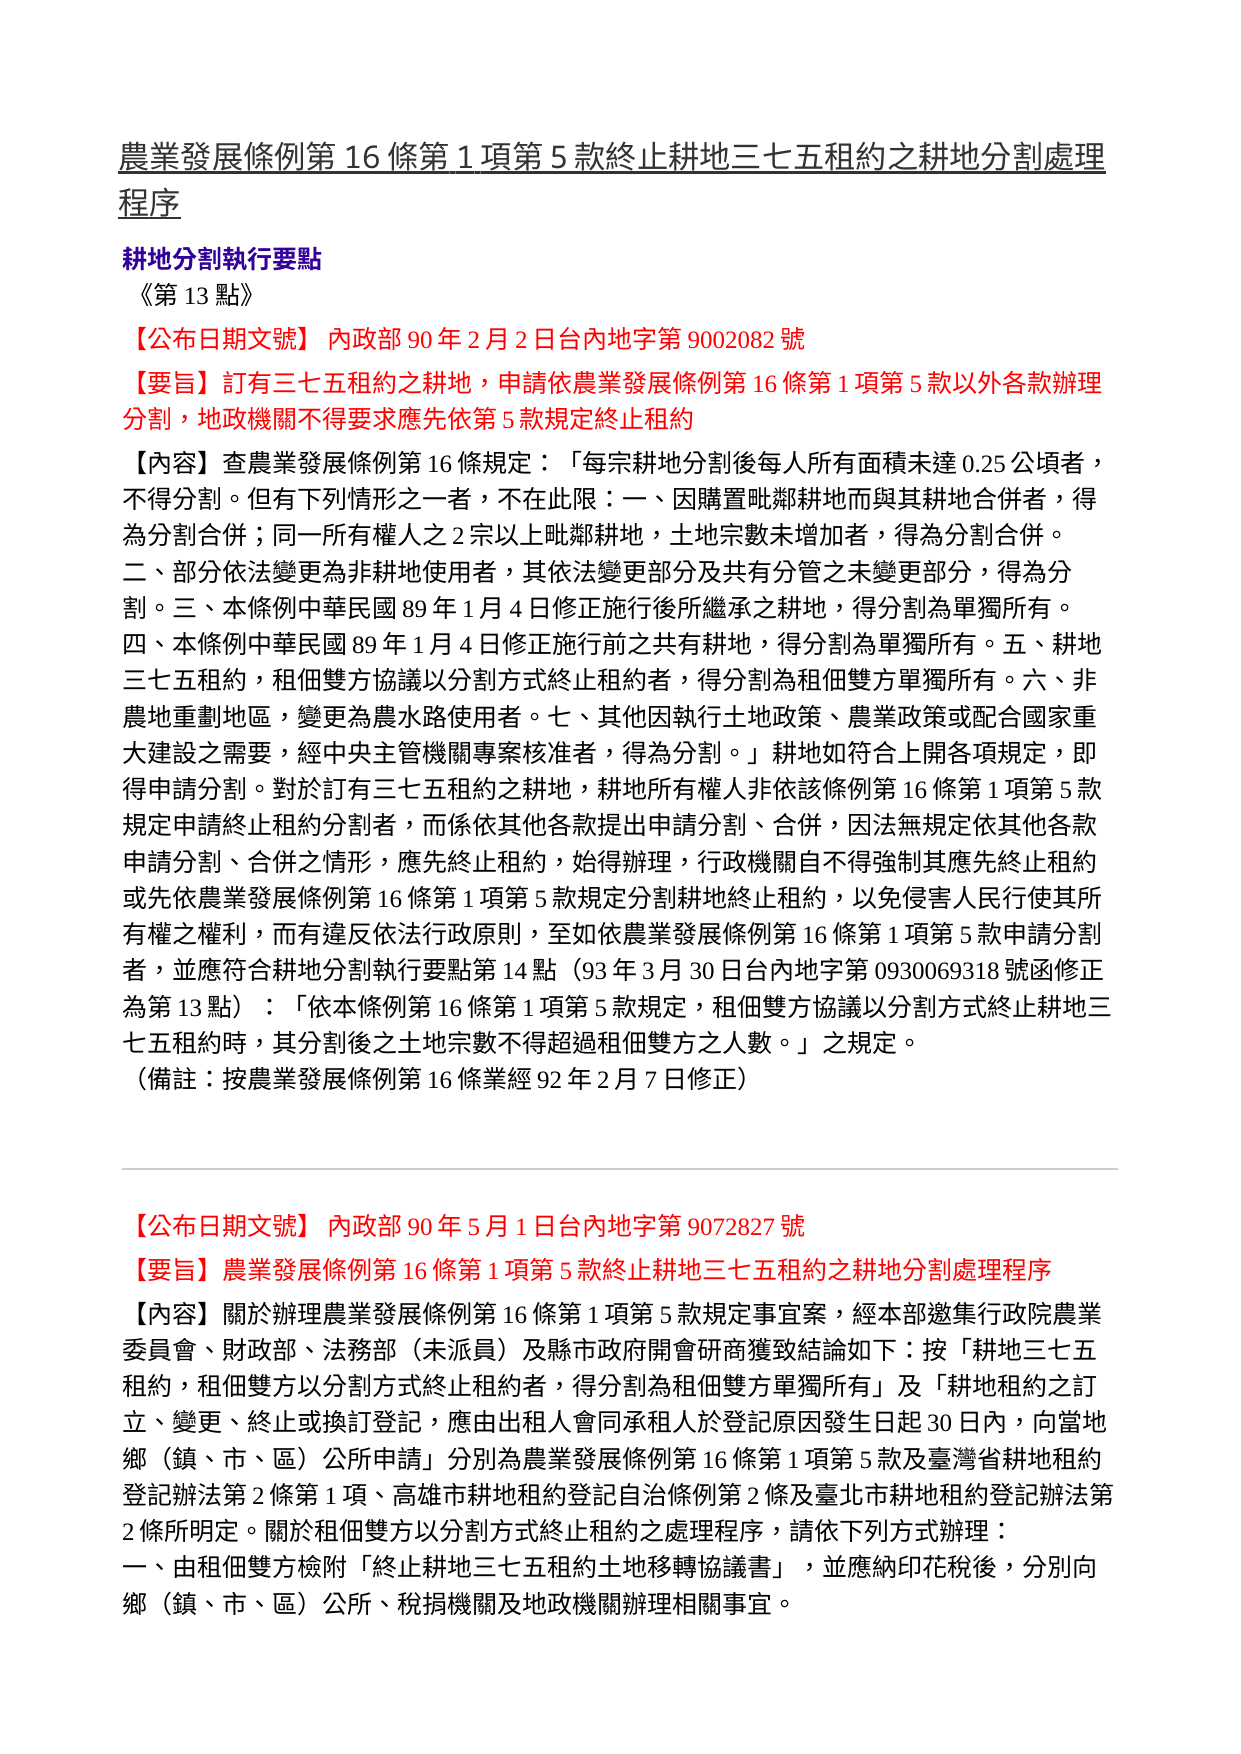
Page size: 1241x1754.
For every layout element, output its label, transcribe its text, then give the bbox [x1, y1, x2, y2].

table_cell 【內容】關於辦理農業發展條例第16條第1項第5款規定事宜案，經本部邀集行政院農業委員會、財政部、法務部（未派員）及縣市政府開會研商獲致結論如下：按「耕地三七五租約，租佃雙方以分割方式終止租約者，得分割為租佃雙方單獨所有」及「耕地租約之訂立、變更、終止或換訂登記，應由出租人會同承租人於登記原因發生日起30日內，向當地鄉（鎮、市、區）公所申請」分別為農業發展條例第16條第1項第5款及臺灣省耕地租約登記辦法第2條第1項、高雄市耕地租約登記自治條例第2條及臺北市耕地租約登記辦法第2條所明定。關於租佃雙方以分割方式終止租約之處理程序，請依下列方式辦理： 一、由租佃雙方檢附「終止耕地三七五租約土地移轉協議書」，並應納印花稅後，分別向鄉（鎮、市、區）公所、稅捐機關及地政機關辦理相關事宜。 [118, 1290, 1122, 1624]
table_cell [118, 1136, 1122, 1203]
subtitle 農業發展條例第16條第1項第5款終止耕地三七五租約之耕地分割處理程序 [118, 133, 1122, 223]
table_cell 【公布日期文號】 內政部90年5月1日台內地字第9072827號 [118, 1203, 1122, 1247]
table_cell 【要旨】訂有三七五租約之耕地，申請依農業發展條例第16條第1項第5款以外各款辦理分割，地政機關不得要求應先依第5款規定終止租約 [118, 360, 1122, 439]
table_cell [118, 1100, 1122, 1136]
table_header 耕地分割執行要點 《第 13 點》 [118, 236, 1122, 316]
table_cell 【要旨】農業發展條例第16條第1項第5款終止耕地三七五租約之耕地分割處理程序 [118, 1247, 1122, 1290]
table_cell 【內容】查農業發展條例第16條規定：「每宗耕地分割後每人所有面積未達0.25公頃者，不得分割。但有下列情形之一者，不在此限：一、因購置毗鄰耕地而與其耕地合併者，得為分割合併；同一所有權人之2宗以上毗鄰耕地，土地宗數未增加者，得為分割合併。二、部分依法變更為非耕地使用者，其依法變更部分及共有分管之未變更部分，得為分割。三、本條例中華民國89年1月4日修正施行後所繼承之耕地，得分割為單獨所有。四、本條例中華民國89年1月4日修正施行前之共有耕地，得分割為單獨所有。五、耕地三七五租約，租佃雙方協議以分割方式終止租約者，得分割為租佃雙方單獨所有。六、非農地重劃地區，變更為農水路使用者。七、其他因執行土地政策、農業政策或配合國家重大建設之需要，經中央主管機關專案核准者，得為分割。」耕地如符合上開各項規定，即得申請分割。對於訂有三七五租約之耕地，耕地所有權人非依該條例第16條第1項第5款規定申請終止租約分割者，而係依其他各款提出申請分割、合併，因法無規定依其他各款申請分割、合併之情形，應先終止租約，始得辦理，行政機關自不得強制其應先終止租約或先依農業發展條例第16條第1項第5款規定分割耕地終止租約，以免侵害人民行使其所有權之權利，而有違反依法行政原則，至如依農業發展條例第16條第1項第5款申請分割者，並應符合耕地分割執行要點第14點（93年3月30日台內地字第0930069318號函修正為第13點）：「依本條例第16條第1項第5款規定，租佃雙方協議以分割方式終止耕地三七五租約時，其分割後之土地宗數不得超過租佃雙方之人數。」之規定。 （備註：按農業發展條例第16條業經92年2月7日修正） [118, 440, 1122, 1099]
table_cell 【公布日期文號】 內政部90年2月2日台內地字第9002082號 [118, 316, 1122, 359]
